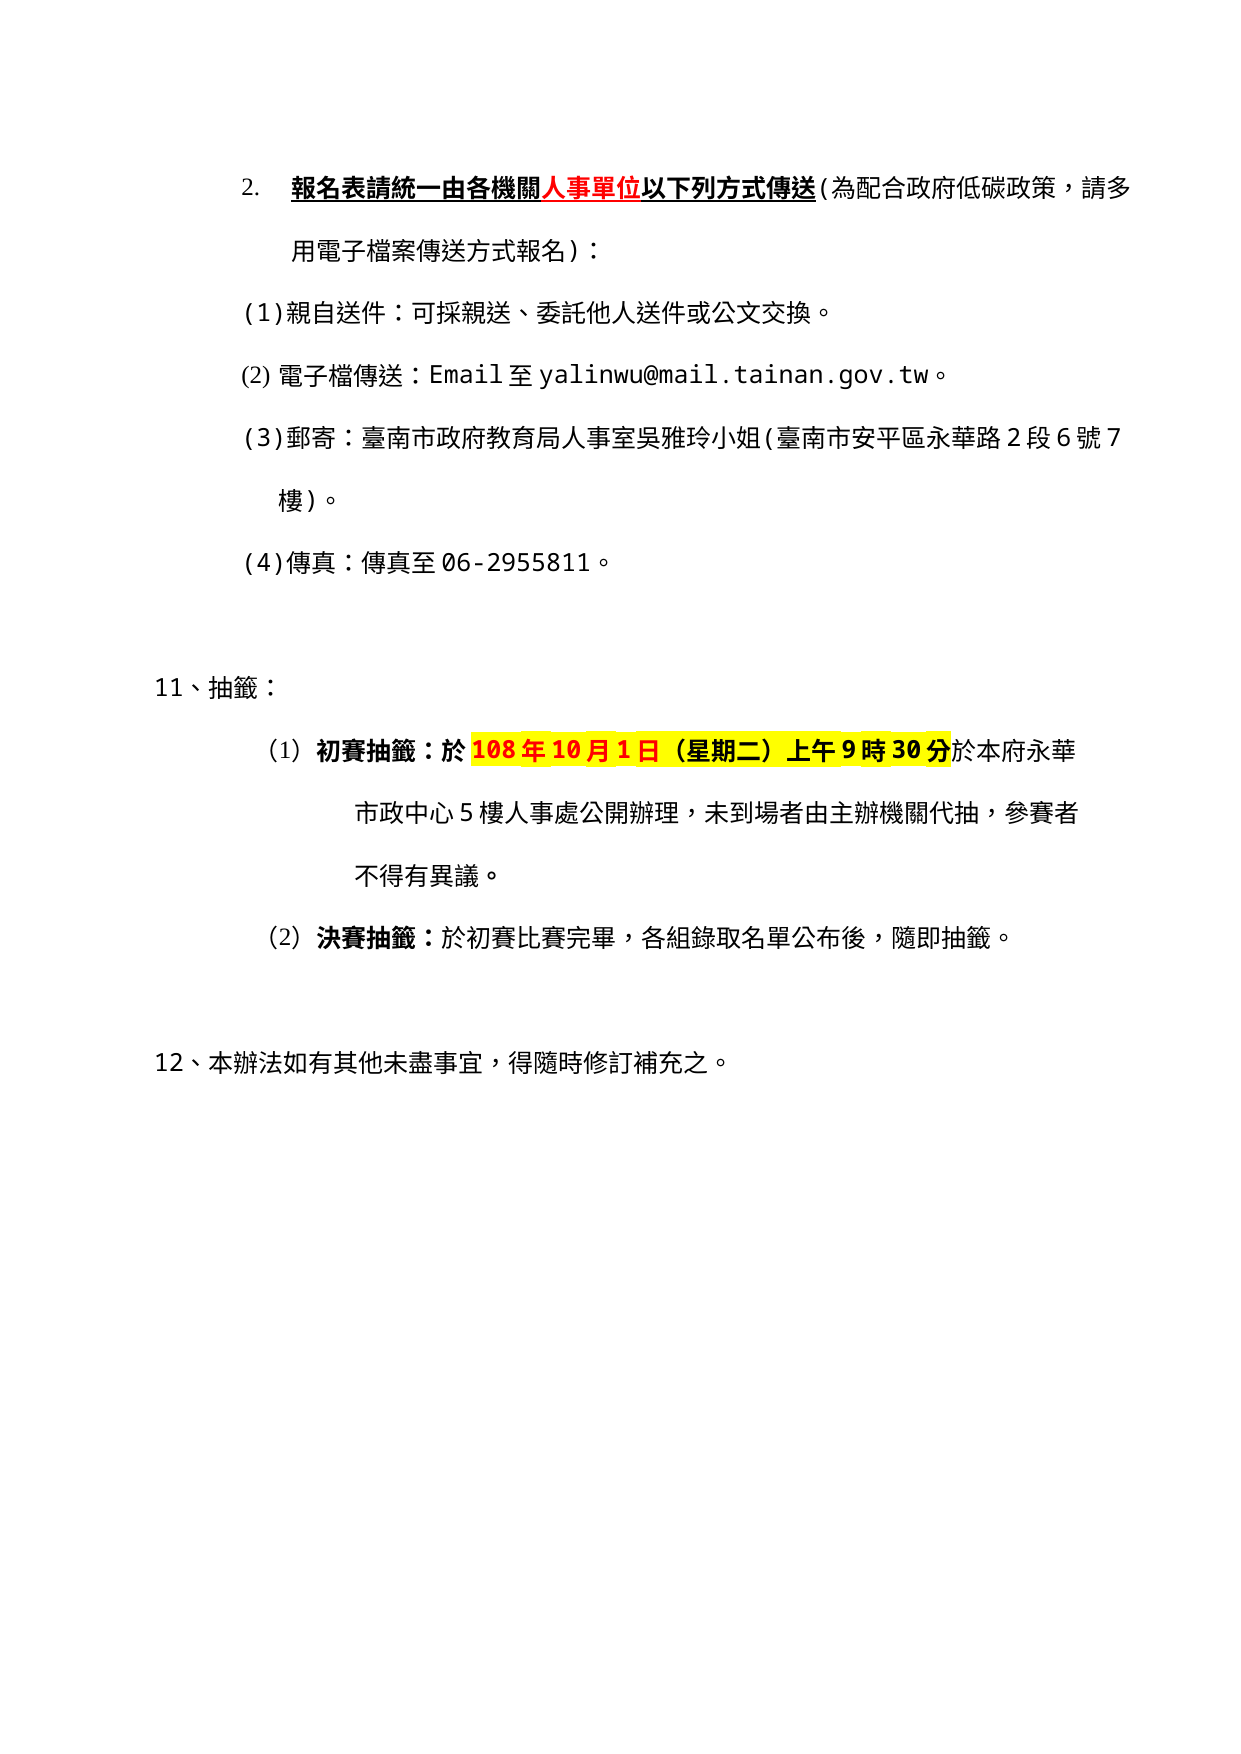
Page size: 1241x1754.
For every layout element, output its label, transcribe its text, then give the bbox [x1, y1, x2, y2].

list 決賽抽籤：於初賽比賽完畢，各組錄取名單公布後，隨即抽籤。 [254, 895, 1087, 958]
list 抽籤： [153, 645, 1087, 708]
list 本辦法如有其他未盡事宜，得隨時修訂補充之。 [153, 1020, 1087, 1083]
list 報名表請統一由各機關人事單位以下列方式傳送(為配合政府低碳政策，請多用電子檔案傳送方式報名)： [241, 145, 1143, 270]
list 郵寄：臺南市政府教育局人事室吳雅玲小姐(臺南市安平區永華路2段6號7樓)。 [241, 395, 1143, 520]
list 親自送件：可採親送、委託他人送件或公文交換。 [241, 270, 1143, 333]
list 傳真：傳真至06-2955811。 [241, 520, 1143, 583]
list 初賽抽籤：於108年10月1日（星期二）上午9時30分於本府永華市政中心5樓人事處公開辦理，未到場者由主辦機關代抽，參賽者不得有異議。 [254, 708, 1087, 895]
list 電子檔傳送：Email至yalinwu@mail.tainan.gov.tw。 [241, 333, 1143, 395]
